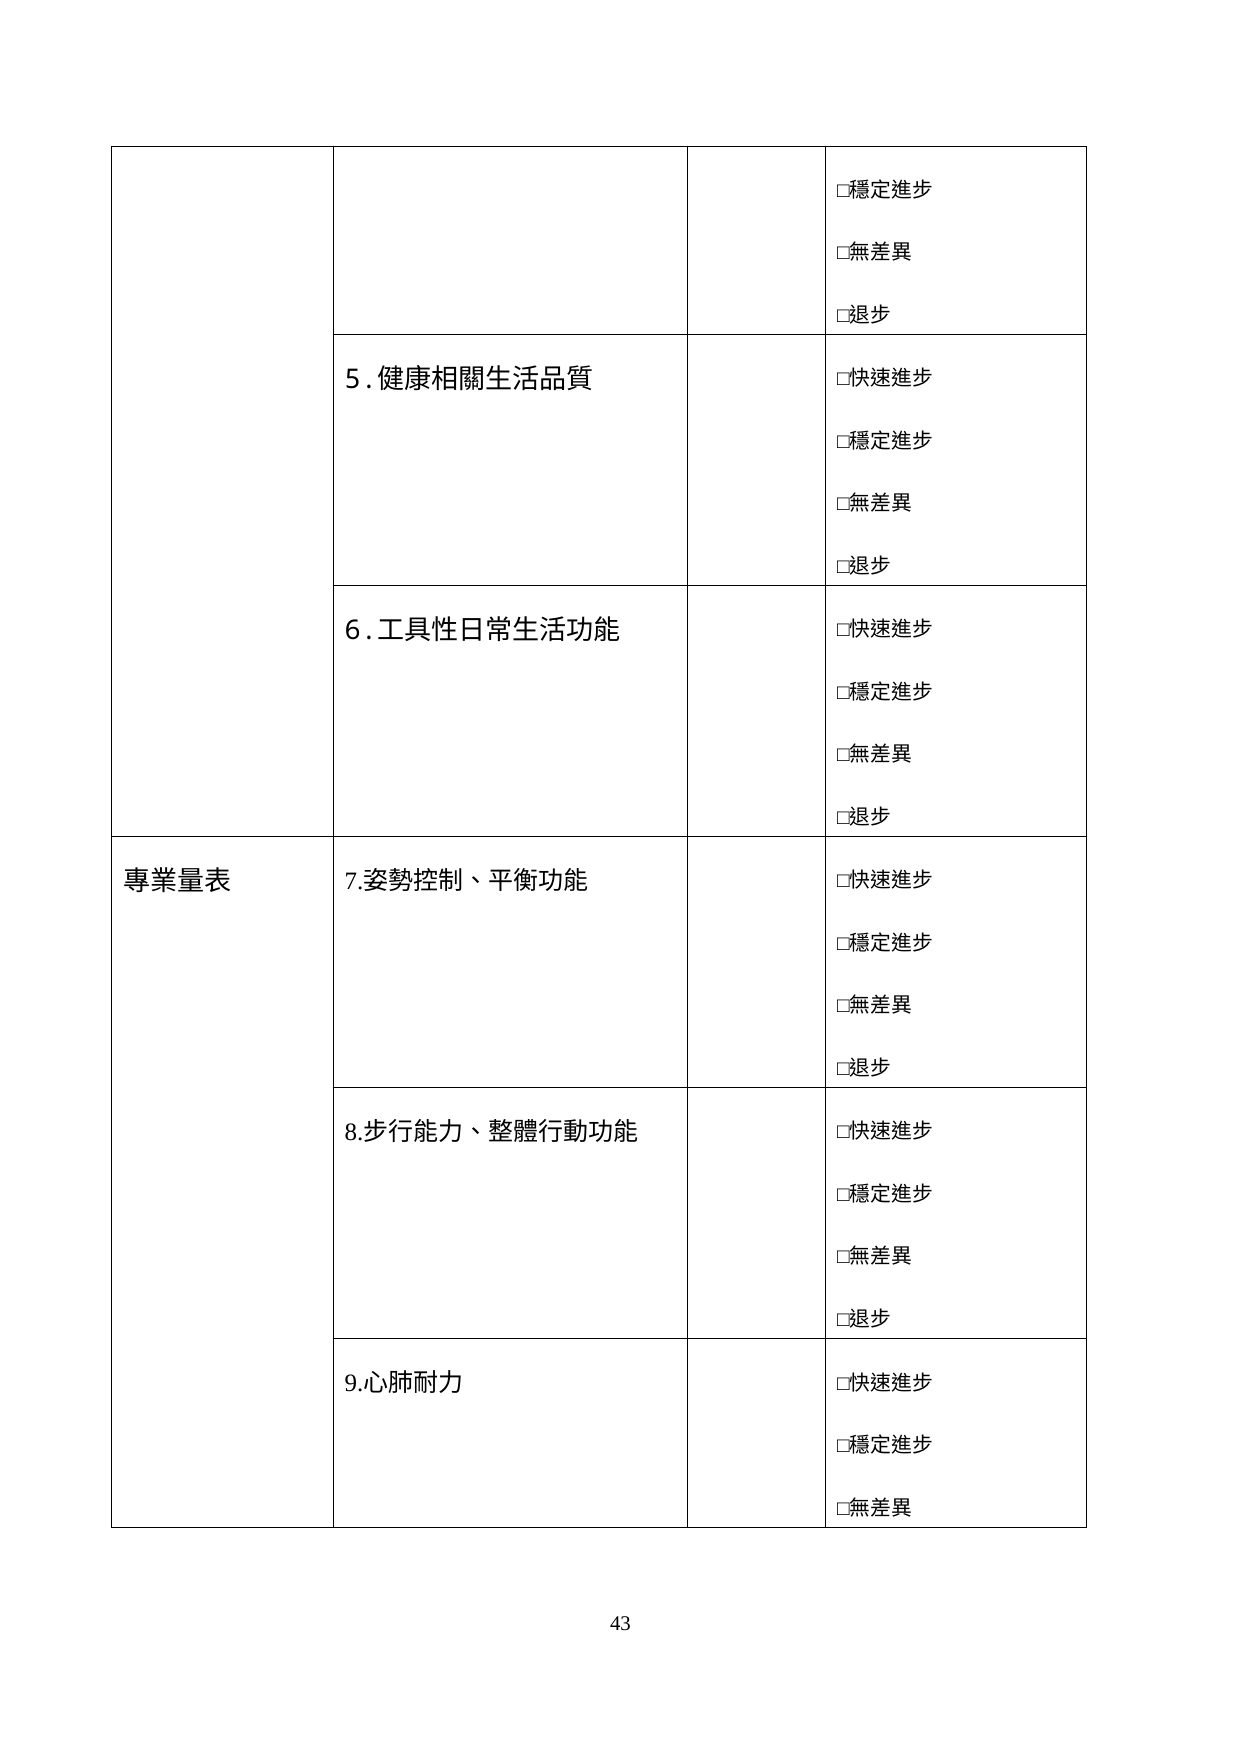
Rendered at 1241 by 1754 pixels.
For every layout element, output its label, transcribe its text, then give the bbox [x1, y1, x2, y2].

table_cell [688, 586, 825, 836]
table_cell 9.心肺耐力 [334, 1339, 687, 1527]
table_cell □快速進步 □穩定進步 □無差異 □退步 [826, 586, 1086, 836]
table_cell □快速進步 □穩定進步 □無差異 □退步 [826, 335, 1086, 585]
table_cell [334, 147, 687, 334]
table_cell [688, 1339, 825, 1527]
table_cell [688, 837, 825, 1087]
table_cell □快速進步 □穩定進步 □無差異 □退步 [826, 1088, 1086, 1338]
table_cell [688, 147, 825, 334]
table_cell 5.健康相關生活品質 [334, 335, 687, 585]
table_cell 6.工具性日常生活功能 [334, 586, 687, 836]
table_cell □快速進步 □穩定進步 □無差異 [826, 1339, 1086, 1527]
table_cell □穩定進步 □無差異 □退步 [826, 147, 1086, 334]
table_cell 專業量表 [112, 837, 333, 1527]
table_cell □快速進步 □穩定進步 □無差異 □退步 [826, 837, 1086, 1087]
table_cell [688, 1088, 825, 1338]
table_cell [688, 335, 825, 585]
table_cell 7.姿勢控制、平衡功能 [334, 837, 687, 1087]
table_cell [112, 147, 333, 836]
table_cell 8.步行能力、整體行動功能 [334, 1088, 687, 1338]
